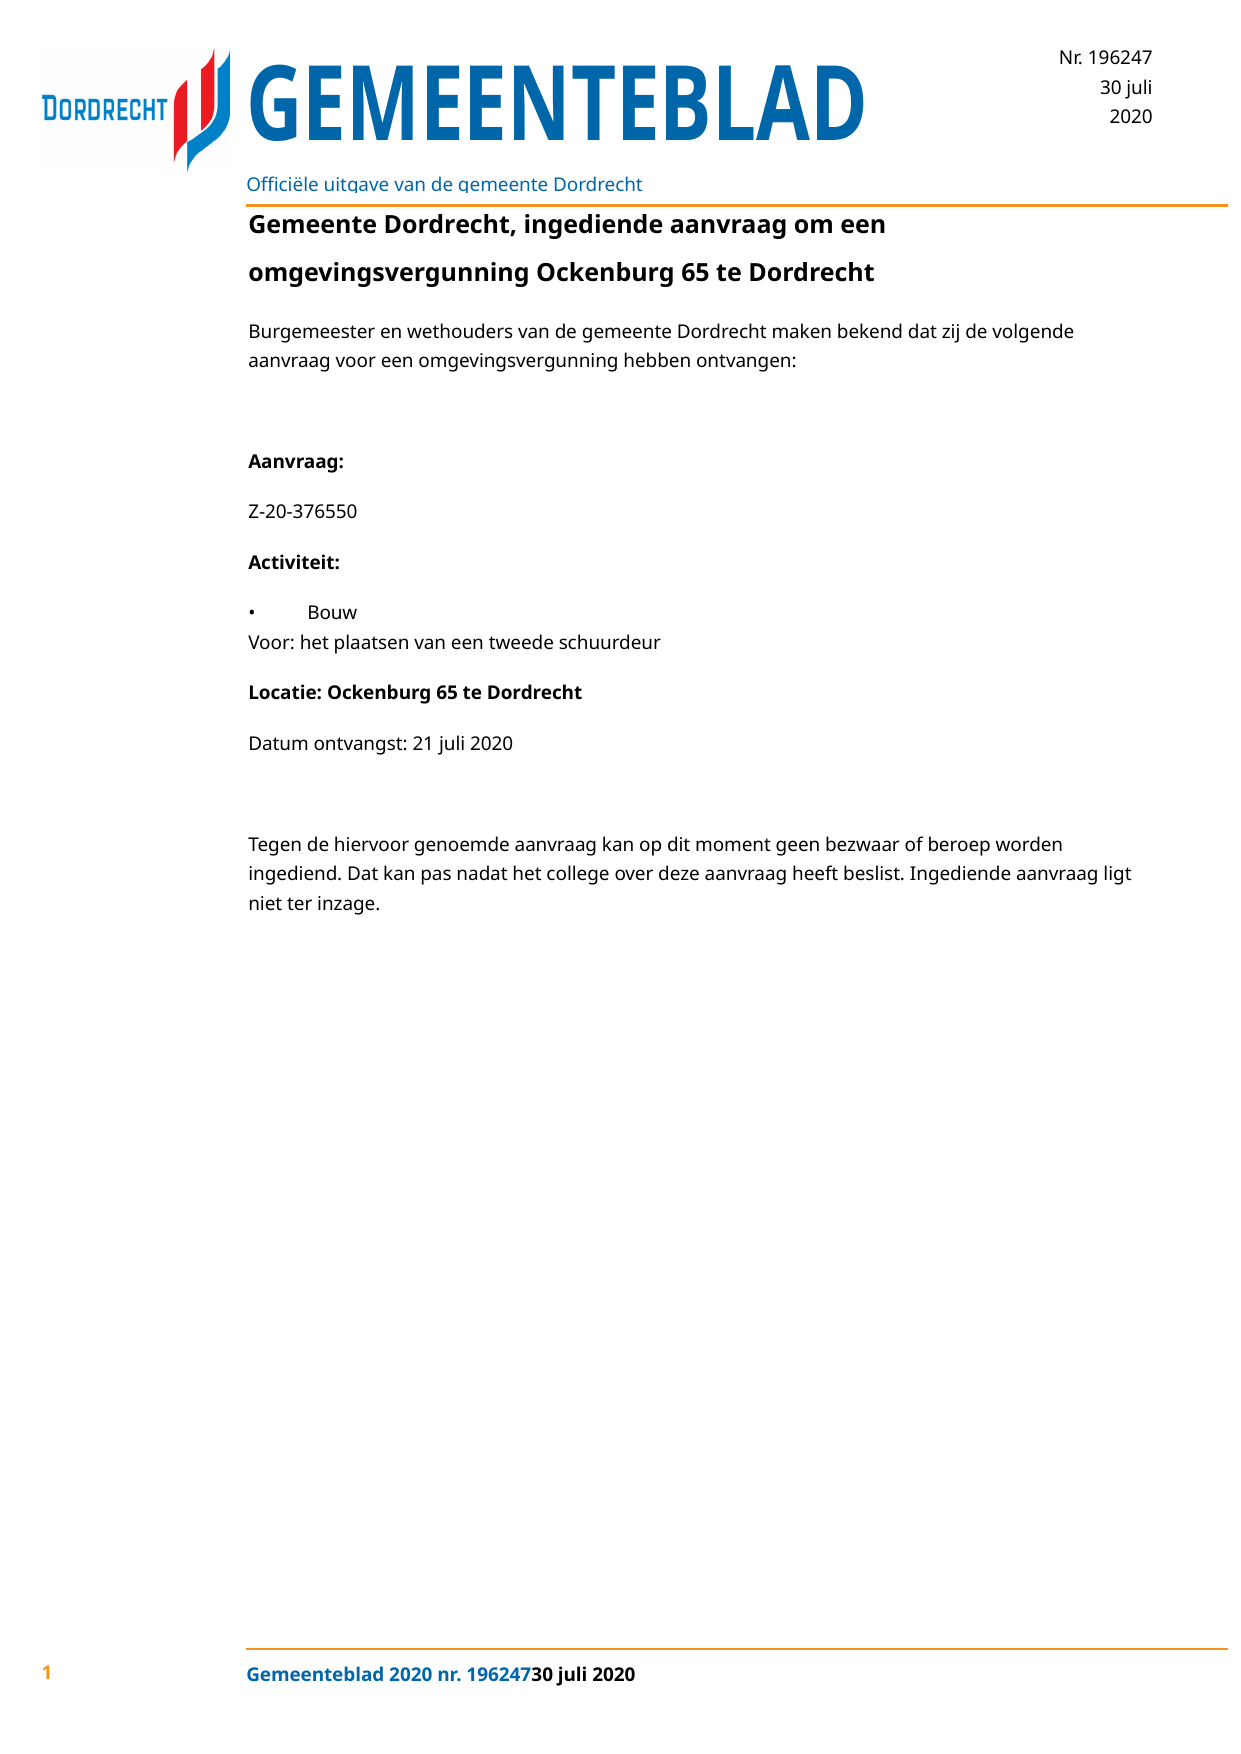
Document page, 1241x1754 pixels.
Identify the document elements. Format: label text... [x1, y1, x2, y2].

text Activiteit: [248, 549, 1152, 575]
text Aanvraag: [248, 448, 1152, 474]
picture [41, 47, 231, 172]
text Z-20-376550 [248, 499, 1152, 524]
list Bouw [248, 599, 1152, 625]
text Locatie: Ockenburg 65 te Dordrecht [248, 679, 1152, 705]
text Voor: het plaatsen van een tweede schuurdeur [248, 629, 1152, 655]
text Datum ontvangst: 21 juli 2020 [248, 730, 1152, 756]
text Gemeente Dordrecht, ingediende aanvraag om een omgevingsvergunning Ockenburg 65 te Dordrecht [248, 207, 1152, 288]
text Tegen de hiervoor genoemde aanvraag kan op dit moment geen bezwaar of beroep worden ingediend. Dat kan pas nadat het college over deze aanvraag heeft beslist. Ingediende aanvraag ligt niet ter inzage. [248, 831, 1152, 916]
text Burgemeester en wethouders van de gemeente Dordrecht maken bekend dat zij de volgende aanvraag voor een omgevingsvergunning hebben ontvangen: [248, 318, 1152, 373]
